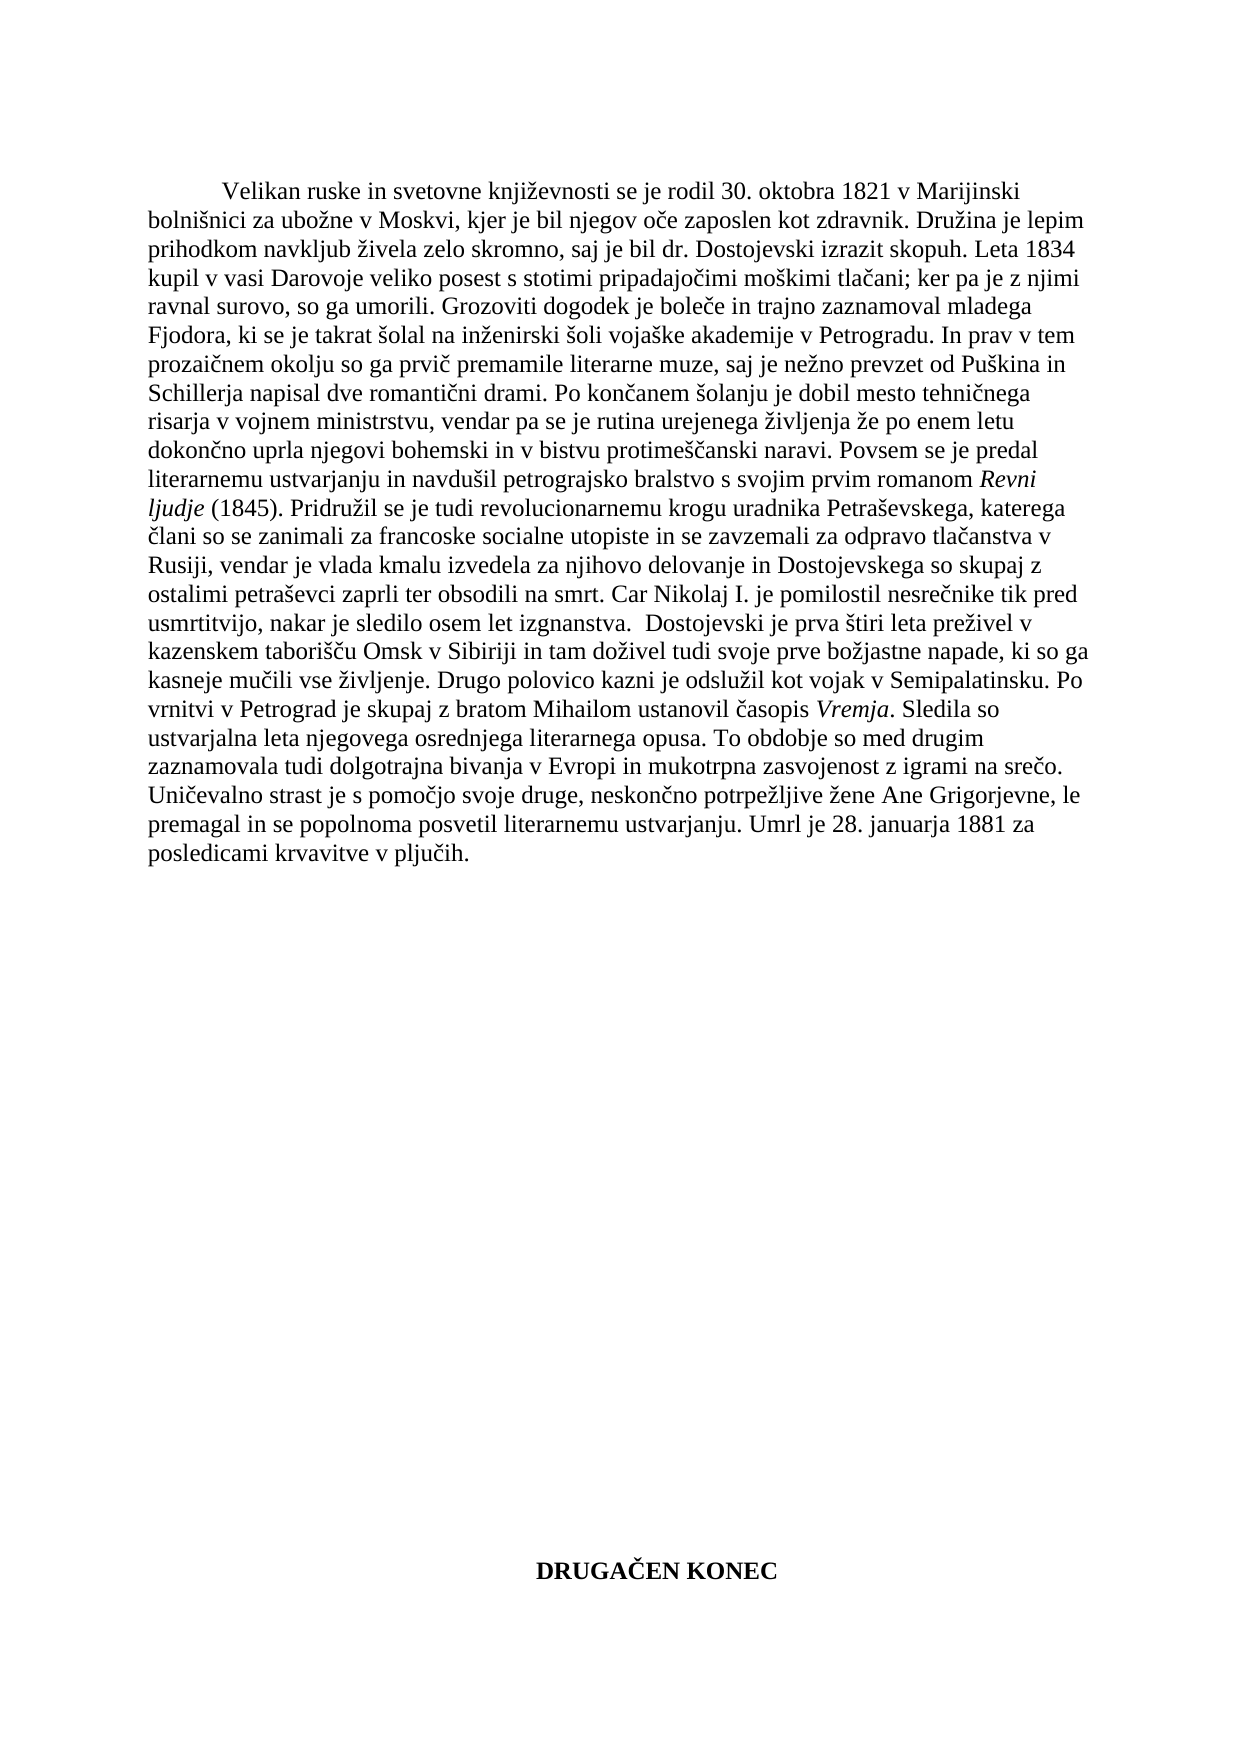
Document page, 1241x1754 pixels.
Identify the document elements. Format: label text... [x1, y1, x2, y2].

text DRUGAČEN KONEC [148, 1556, 1093, 1585]
text Velikan ruske in svetovne književnosti se je rodil 30. oktobra 1821 v Marijinski bolnišnici za ubožne v Moskvi, kjer je bil njegov oče zaposlen kot zdravnik. Družina je lepim prihodkom navkljub živela zelo skromno, saj je bil dr. Dostojevski izrazit skopuh. Leta 1834 kupil v vasi Darovoje veliko posest s stotimi pripadajočimi moškimi tlačani; ker pa je z njimi ravnal surovo, so ga umorili. Grozoviti dogodek je boleče in trajno zaznamoval mladega Fjodora, ki se je takrat šolal na inženirski šoli vojaške akademije v Petrogradu. In prav v tem prozaičnem okolju so ga prvič premamile literarne muze, saj je nežno prevzet od Puškina in Schillerja napisal dve romantični drami. Po končanem šolanju je dobil mesto tehničnega risarja v vojnem ministrstvu, vendar pa se je rutina urejenega življenja že po enem letu dokončno uprla njegovi bohemski in v bistvu protimeščanski naravi. Povsem se je predal literarnemu ustvarjanju in navdušil petrograjsko bralstvo s svojim prvim romanom Revni ljudje (1845). Pridružil se je tudi revolucionarnemu krogu uradnika Petraševskega, katerega člani so se zanimali za francoske socialne utopiste in se zavzemali za odpravo tlačanstva v Rusiji, vendar je vlada kmalu izvedela za njihovo delovanje in Dostojevskega so skupaj z ostalimi petraševci zaprli ter obsodili na smrt. Car Nikolaj I. je pomilostil nesrečnike tik pred usmrtitvijo, nakar je sledilo osem let izgnanstva. Dostojevski je prva štiri leta preživel v kazenskem taborišču Omsk v Sibiriji in tam doživel tudi svoje prve božjastne napade, ki so ga kasneje mučili vse življenje. Drugo polovico kazni je odslužil kot vojak v Semipalatinsku. Po vrnitvi v Petrograd je skupaj z bratom Mihailom ustanovil časopis Vremja. Sledila so ustvarjalna leta njegovega osrednjega literarnega opusa. To obdobje so med drugim zaznamovala tudi dolgotrajna bivanja v Evropi in mukotrpna zasvojenost z igrami na srečo. Uničevalno strast je s pomočjo svoje druge, neskončno potrpežljive žene Ane Grigorjevne, le premagal in se popolnoma posvetil literarnemu ustvarjanju. Umrl je 28. januarja 1881 za posledicami krvavitve v pljučih. [148, 176, 1093, 866]
